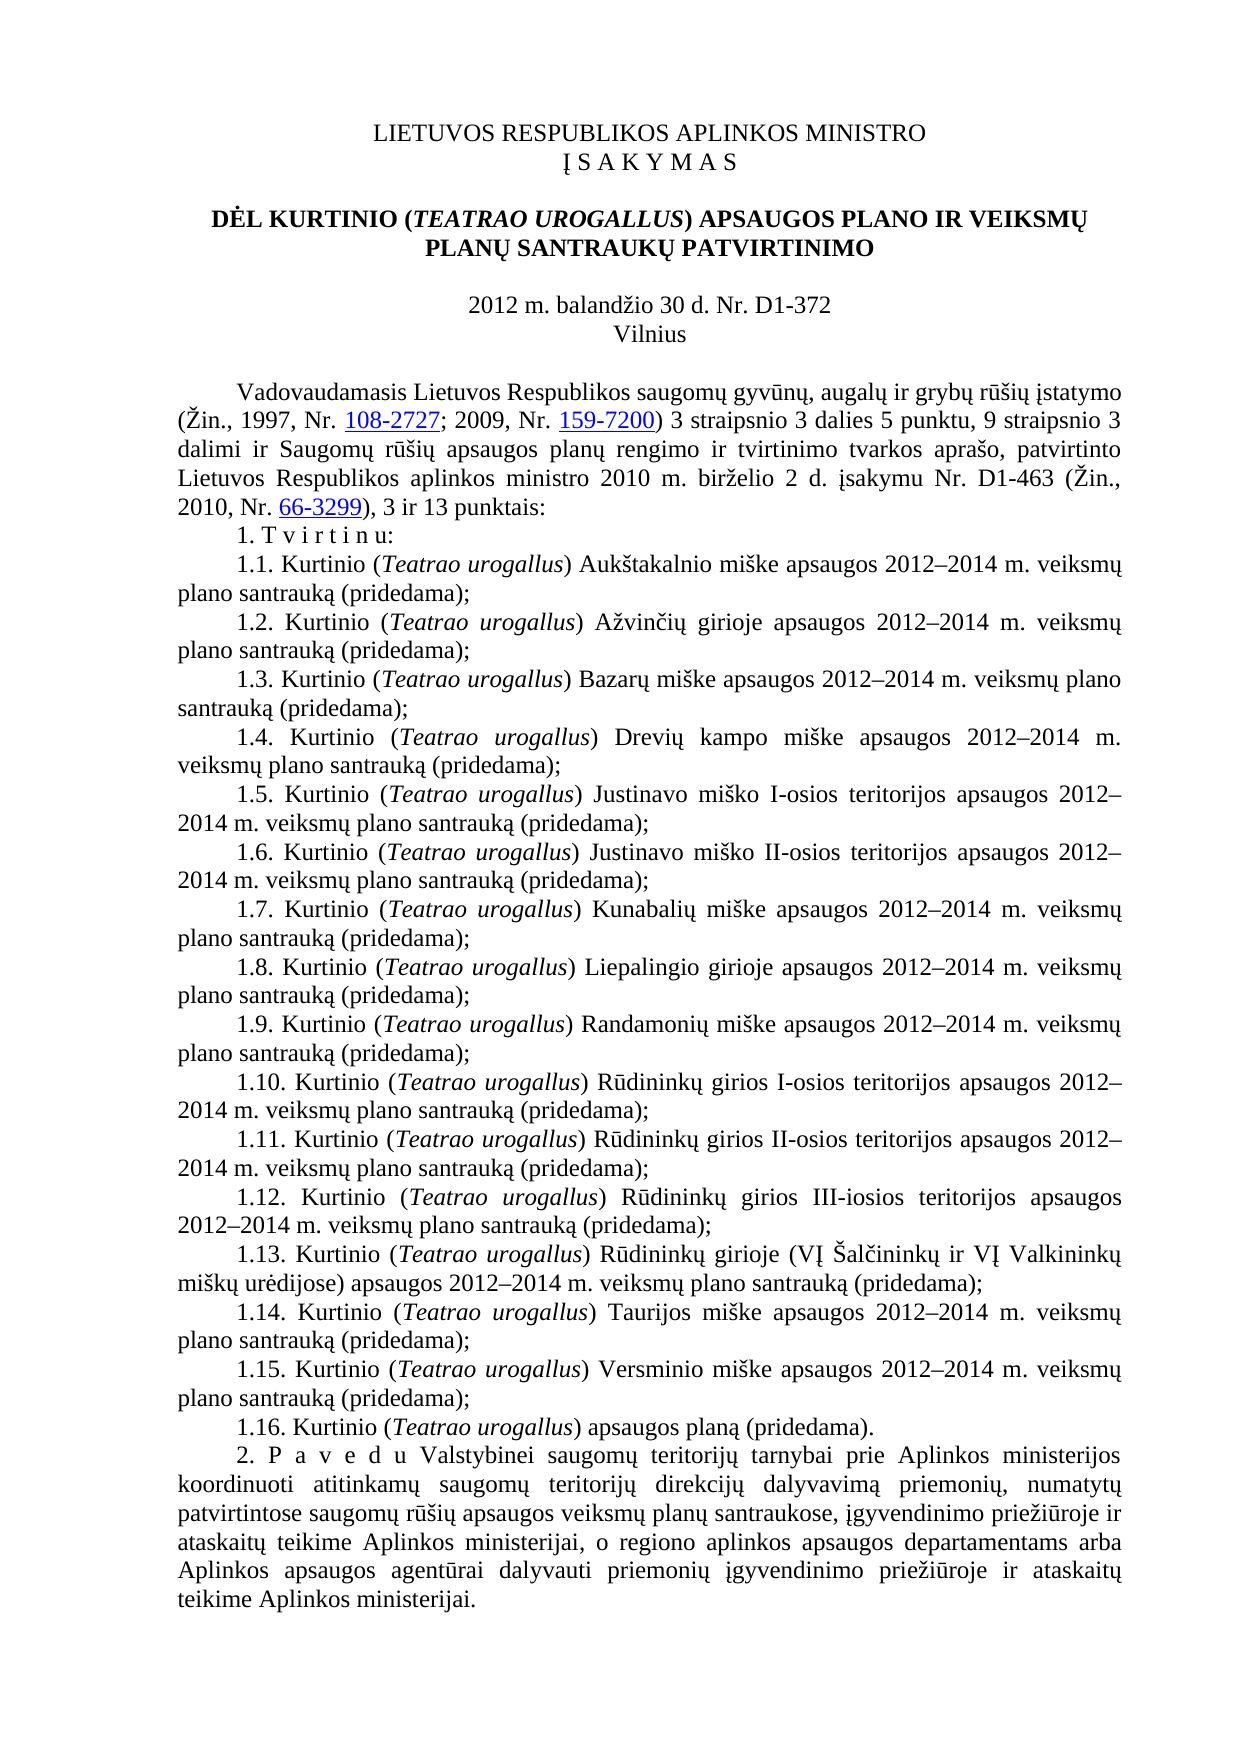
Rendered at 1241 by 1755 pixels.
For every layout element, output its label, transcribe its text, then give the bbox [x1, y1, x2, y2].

text DĖL KURTINIO (TEATRAO UROGALLUS) APSAUGOS PLANO IR VEIKSMŲ PLANŲ SANTRAUKŲ PATVIRTINIMO [177, 204, 1122, 262]
text 2012 m. balandžio 30 d. Nr. D1-372 [177, 291, 1122, 319]
text 1. T v i r t i n u: [177, 521, 1122, 549]
text 1.16. Kurtinio (Teatrao urogallus) apsaugos planą (pridedama). [177, 1412, 1122, 1441]
text Vilnius [177, 319, 1122, 348]
text 2. P a v e d u Valstybinei saugomų teritorijų tarnybai prie Aplinkos ministerijos koordinuoti atitinkamų saugomų teritorijų direkcijų dalyvavimą priemonių, numatytų patvirtintose saugomų rūšių apsaugos veiksmų planų santraukose, įgyvendinimo priežiūroje ir ataskaitų teikime Aplinkos ministerijai, o regiono aplinkos apsaugos departamentams arba Aplinkos apsaugos agentūrai dalyvauti priemonių įgyvendinimo priežiūroje ir ataskaitų teikime Aplinkos ministerijai. [177, 1441, 1122, 1613]
text 1.5. Kurtinio (Teatrao urogallus) Justinavo miško I-osios teritorijos apsaugos 2012–2014 m. veiksmų plano santrauką (pridedama); [177, 779, 1122, 837]
text 1.2. Kurtinio (Teatrao urogallus) Ažvinčių girioje apsaugos 2012–2014 m. veiksmų plano santrauką (pridedama); [177, 607, 1122, 664]
text 1.7. Kurtinio (Teatrao urogallus) Kunabalių miške apsaugos 2012–2014 m. veiksmų plano santrauką (pridedama); [177, 894, 1122, 952]
text 1.3. Kurtinio (Teatrao urogallus) Bazarų miške apsaugos 2012–2014 m. veiksmų plano santrauką (pridedama); [177, 664, 1122, 722]
text 1.4. Kurtinio (Teatrao urogallus) Drevių kampo miške apsaugos 2012–2014 m. veiksmų plano santrauką (pridedama); [177, 722, 1122, 779]
text 1.6. Kurtinio (Teatrao urogallus) Justinavo miško II-osios teritorijos apsaugos 2012–2014 m. veiksmų plano santrauką (pridedama); [177, 837, 1122, 894]
text 1.13. Kurtinio (Teatrao urogallus) Rūdininkų girioje (VĮ Šalčininkų ir VĮ Valkininkų miškų urėdijose) apsaugos 2012–2014 m. veiksmų plano santrauką (pridedama); [177, 1239, 1122, 1297]
text LIETUVOS RESPUBLIKOS APLINKOS MINISTRO [177, 118, 1122, 147]
text 1.11. Kurtinio (Teatrao urogallus) Rūdininkų girios II-osios teritorijos apsaugos 2012–2014 m. veiksmų plano santrauką (pridedama); [177, 1124, 1122, 1182]
text Į S A K Y M A S [177, 147, 1122, 176]
text 1.15. Kurtinio (Teatrao urogallus) Versminio miške apsaugos 2012–2014 m. veiksmų plano santrauką (pridedama); [177, 1354, 1122, 1412]
text 1.8. Kurtinio (Teatrao urogallus) Liepalingio girioje apsaugos 2012–2014 m. veiksmų plano santrauką (pridedama); [177, 952, 1122, 1009]
text 1.12. Kurtinio (Teatrao urogallus) Rūdininkų girios III-iosios teritorijos apsaugos 2012–2014 m. veiksmų plano santrauką (pridedama); [177, 1182, 1122, 1239]
text 1.10. Kurtinio (Teatrao urogallus) Rūdininkų girios I-osios teritorijos apsaugos 2012–2014 m. veiksmų plano santrauką (pridedama); [177, 1067, 1122, 1124]
text Vadovaudamasis Lietuvos Respublikos saugomų gyvūnų, augalų ir grybų rūšių įstatymo (Žin., 1997, Nr. 108-2727; 2009, Nr. 159-7200) 3 straipsnio 3 dalies 5 punktu, 9 straipsnio 3 dalimi ir Saugomų rūšių apsaugos planų rengimo ir tvirtinimo tvarkos aprašo, patvirtinto Lietuvos Respublikos aplinkos ministro 2010 m. birželio 2 d. įsakymu Nr. D1-463 (Žin., 2010, Nr. 66-3299), 3 ir 13 punktais: [177, 377, 1122, 521]
text 1.9. Kurtinio (Teatrao urogallus) Randamonių miške apsaugos 2012–2014 m. veiksmų plano santrauką (pridedama); [177, 1009, 1122, 1067]
text 1.14. Kurtinio (Teatrao urogallus) Taurijos miške apsaugos 2012–2014 m. veiksmų plano santrauką (pridedama); [177, 1297, 1122, 1354]
text 1.1. Kurtinio (Teatrao urogallus) Aukštakalnio miške apsaugos 2012–2014 m. veiksmų plano santrauką (pridedama); [177, 549, 1122, 607]
